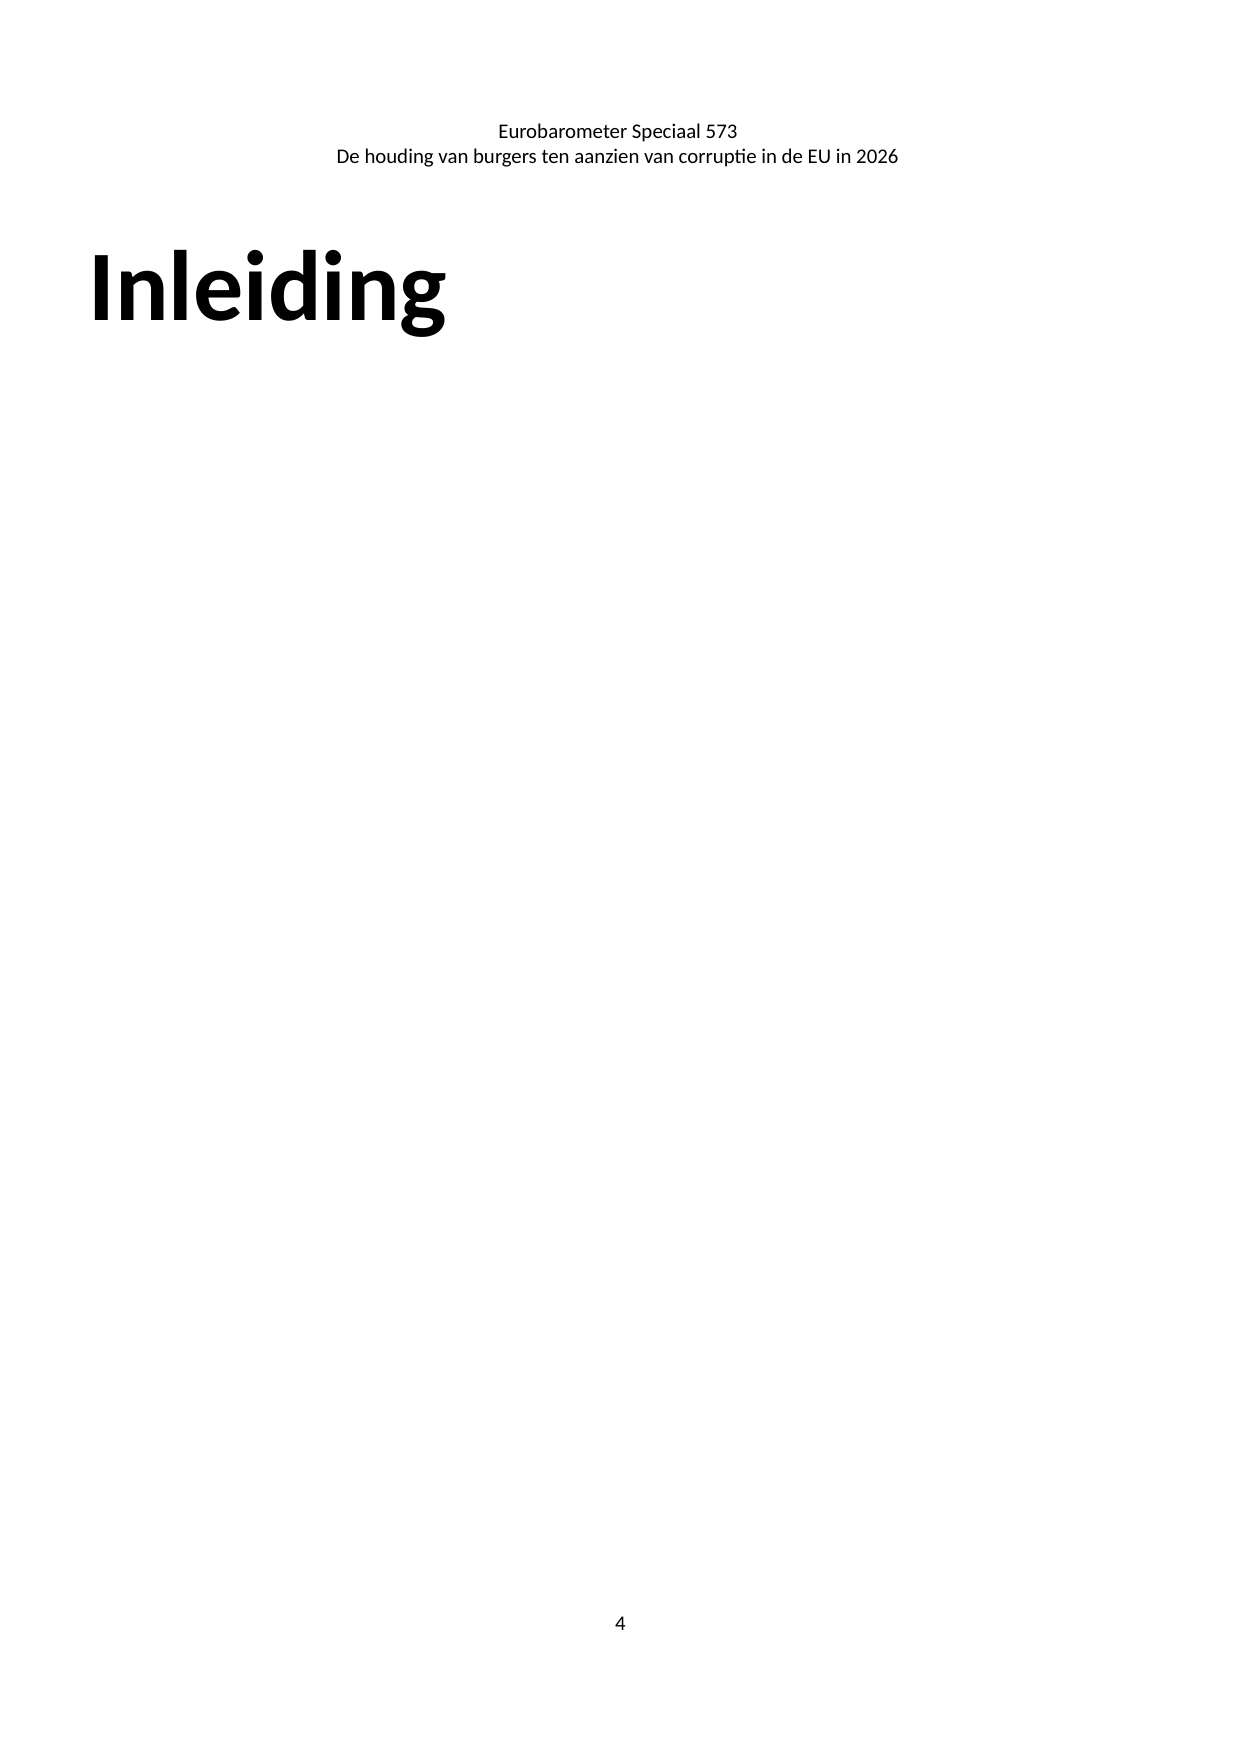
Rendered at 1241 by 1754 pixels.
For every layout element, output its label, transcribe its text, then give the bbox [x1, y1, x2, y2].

subtitle Inleiding [88, 223, 1152, 346]
